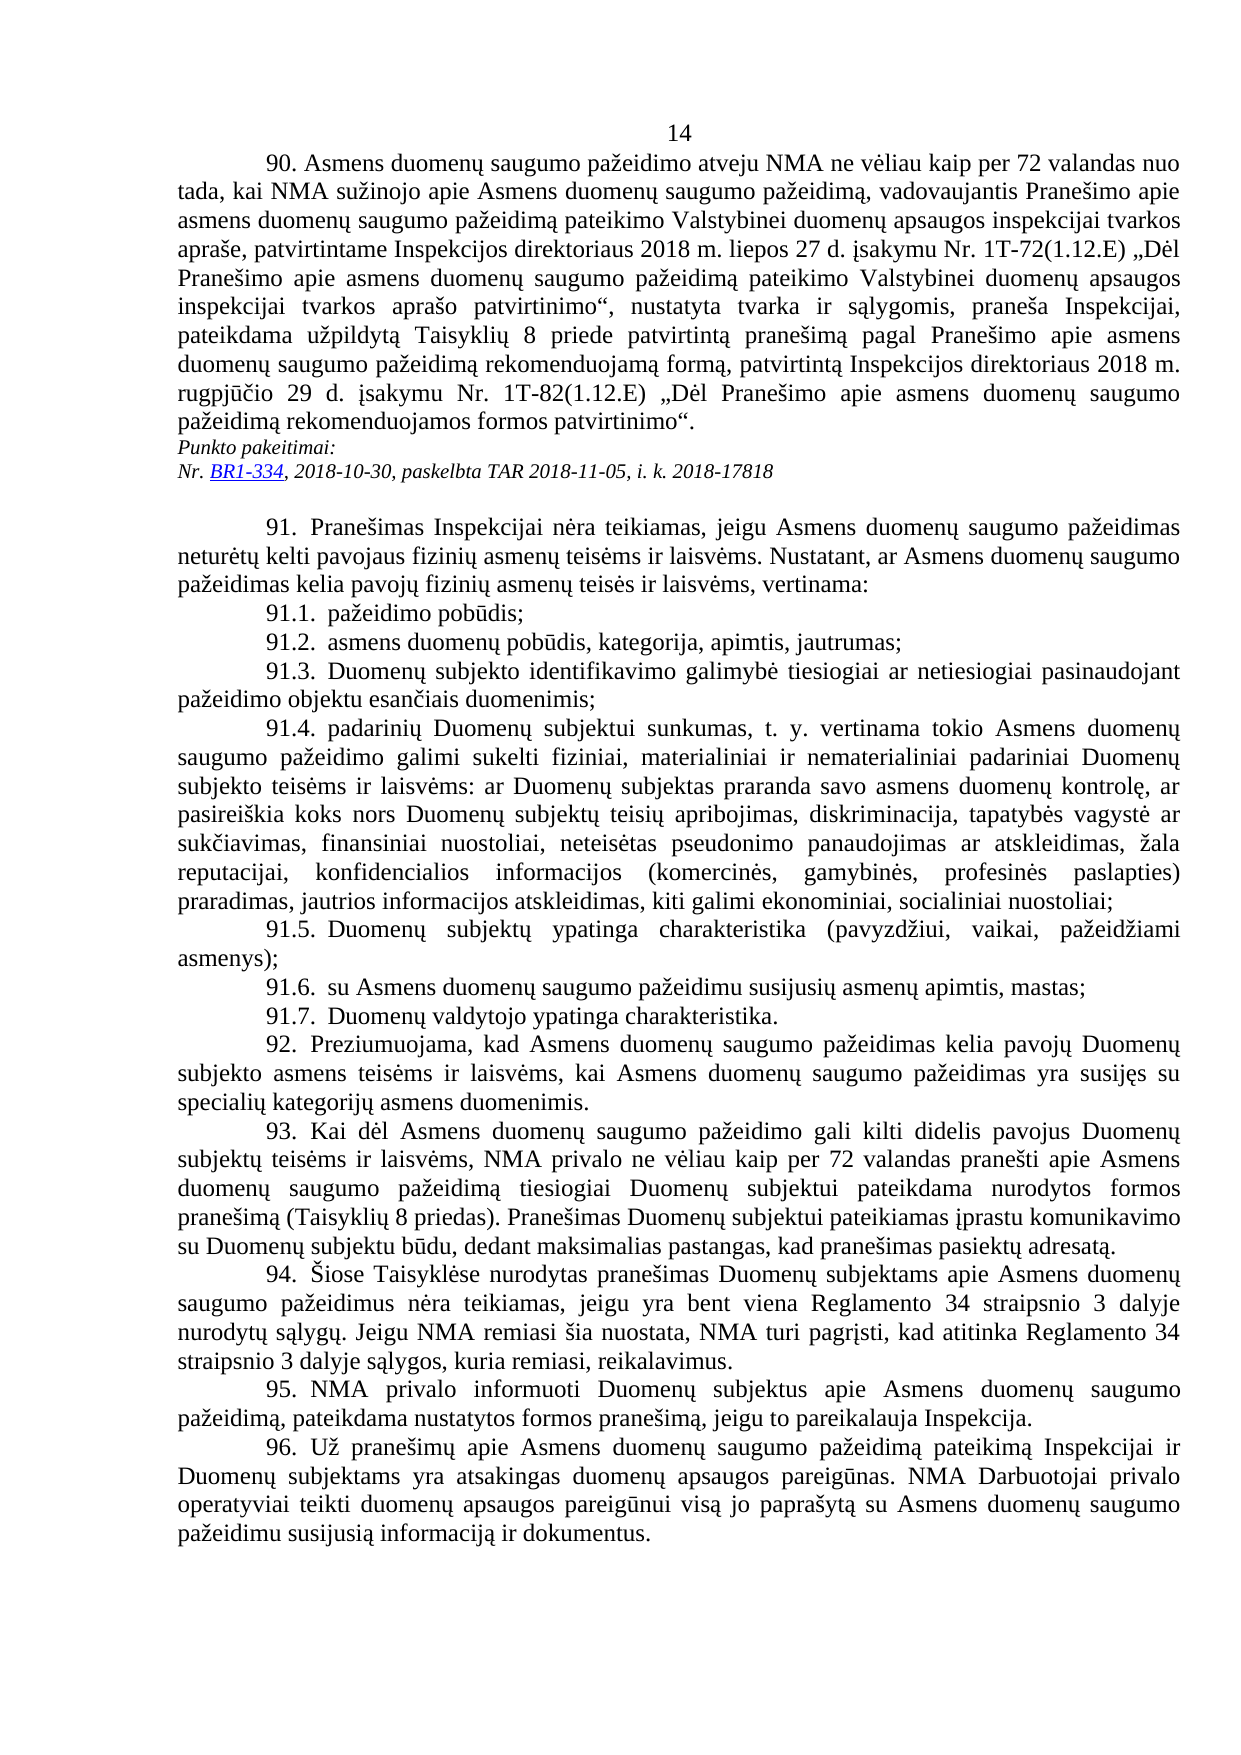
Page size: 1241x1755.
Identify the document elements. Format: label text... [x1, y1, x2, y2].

text 91.4. padarinių Duomenų subjektui sunkumas, t. y. vertinama tokio Asmens duomenų saugumo pažeidimo galimi sukelti fiziniai, materialiniai ir nematerialiniai padariniai Duomenų subjekto teisėms ir laisvėms: ar Duomenų subjektas praranda savo asmens duomenų kontrolę, ar pasireiškia koks nors Duomenų subjektų teisių apribojimas, diskriminacija, tapatybės vagystė ar sukčiavimas, finansiniai nuostoliai, neteisėtas pseudonimo panaudojimas ar atskleidimas, žala reputacijai, konfidencialios informacijos (komercinės, gamybinės, profesinės paslapties) praradimas, jautrios informacijos atskleidimas, kiti galimi ekonominiai, socialiniai nuostoliai; [177, 713, 1181, 914]
text 91.1. pažeidimo pobūdis; [177, 598, 1181, 627]
text 91.3. Duomenų subjekto identifikavimo galimybė tiesiogiai ar netiesiogiai pasinaudojant pažeidimo objektu esančiais duomenimis; [177, 656, 1181, 713]
text Punkto pakeitimai: [177, 435, 1181, 459]
text 91.2. asmens duomenų pobūdis, kategorija, apimtis, jautrumas; [177, 627, 1181, 656]
text 93. Kai dėl Asmens duomenų saugumo pažeidimo gali kilti didelis pavojus Duomenų subjektų teisėms ir laisvėms, NMA privalo ne vėliau kaip per 72 valandas pranešti apie Asmens duomenų saugumo pažeidimą tiesiogiai Duomenų subjektui pateikdama nurodytos formos pranešimą (Taisyklių 8 priedas). Pranešimas Duomenų subjektui pateikiamas įprastu komunikavimo su Duomenų subjektu būdu, dedant maksimalias pastangas, kad pranešimas pasiektų adresatą. [177, 1116, 1181, 1259]
text 91.6. su Asmens duomenų saugumo pažeidimu susijusių asmenų apimtis, mastas; [177, 972, 1181, 1001]
text 95. NMA privalo informuoti Duomenų subjektus apie Asmens duomenų saugumo pažeidimą, pateikdama nustatytos formos pranešimą, jeigu to pareikalauja Inspekcija. [177, 1374, 1181, 1432]
text 94. Šiose Taisyklėse nurodytas pranešimas Duomenų subjektams apie Asmens duomenų saugumo pažeidimus nėra teikiamas, jeigu yra bent viena Reglamento 34 straipsnio 3 dalyje nurodytų sąlygų. Jeigu NMA remiasi šia nuostata, NMA turi pagrįsti, kad atitinka Reglamento 34 straipsnio 3 dalyje sąlygos, kuria remiasi, reikalavimus. [177, 1259, 1181, 1374]
text 91.5. Duomenų subjektų ypatinga charakteristika (pavyzdžiui, vaikai, pažeidžiami asmenys); [177, 914, 1181, 972]
text 92. Preziumuojama, kad Asmens duomenų saugumo pažeidimas kelia pavojų Duomenų subjekto asmens teisėms ir laisvėms, kai Asmens duomenų saugumo pažeidimas yra susijęs su specialių kategorijų asmens duomenimis. [177, 1029, 1181, 1116]
text 96. Už pranešimų apie Asmens duomenų saugumo pažeidimą pateikimą Inspekcijai ir Duomenų subjektams yra atsakingas duomenų apsaugos pareigūnas. NMA Darbuotojai privalo operatyviai teikti duomenų apsaugos pareigūnui visą jo paprašytą su Asmens duomenų saugumo pažeidimu susijusią informaciją ir dokumentus. [177, 1432, 1181, 1547]
text 90. Asmens duomenų saugumo pažeidimo atveju NMA ne vėliau kaip per 72 valandas nuo tada, kai NMA sužinojo apie Asmens duomenų saugumo pažeidimą, vadovaujantis Pranešimo apie asmens duomenų saugumo pažeidimą pateikimo Valstybinei duomenų apsaugos inspekcijai tvarkos apraše, patvirtintame Inspekcijos direktoriaus 2018 m. liepos 27 d. įsakymu Nr. 1T-72(1.12.E) „Dėl Pranešimo apie asmens duomenų saugumo pažeidimą pateikimo Valstybinei duomenų apsaugos inspekcijai tvarkos aprašo patvirtinimo“, nustatyta tvarka ir sąlygomis, praneša Inspekcijai, pateikdama užpildytą Taisyklių 8 priede patvirtintą pranešimą pagal Pranešimo apie asmens duomenų saugumo pažeidimą rekomenduojamą formą, patvirtintą Inspekcijos direktoriaus 2018 m. rugpjūčio 29 d. įsakymu Nr. 1T-82(1.12.E) „Dėl Pranešimo apie asmens duomenų saugumo pažeidimą rekomenduojamos formos patvirtinimo“. [177, 148, 1181, 435]
text 91.7. Duomenų valdytojo ypatinga charakteristika. [177, 1001, 1181, 1029]
text Nr. BR1-334, 2018-10-30, paskelbta TAR 2018-11-05, i. k. 2018-17818 [177, 459, 1181, 483]
text 91. Pranešimas Inspekcijai nėra teikiamas, jeigu Asmens duomenų saugumo pažeidimas neturėtų kelti pavojaus fizinių asmenų teisėms ir laisvėms. Nustatant, ar Asmens duomenų saugumo pažeidimas kelia pavojų fizinių asmenų teisės ir laisvėms, vertinama: [177, 512, 1181, 598]
